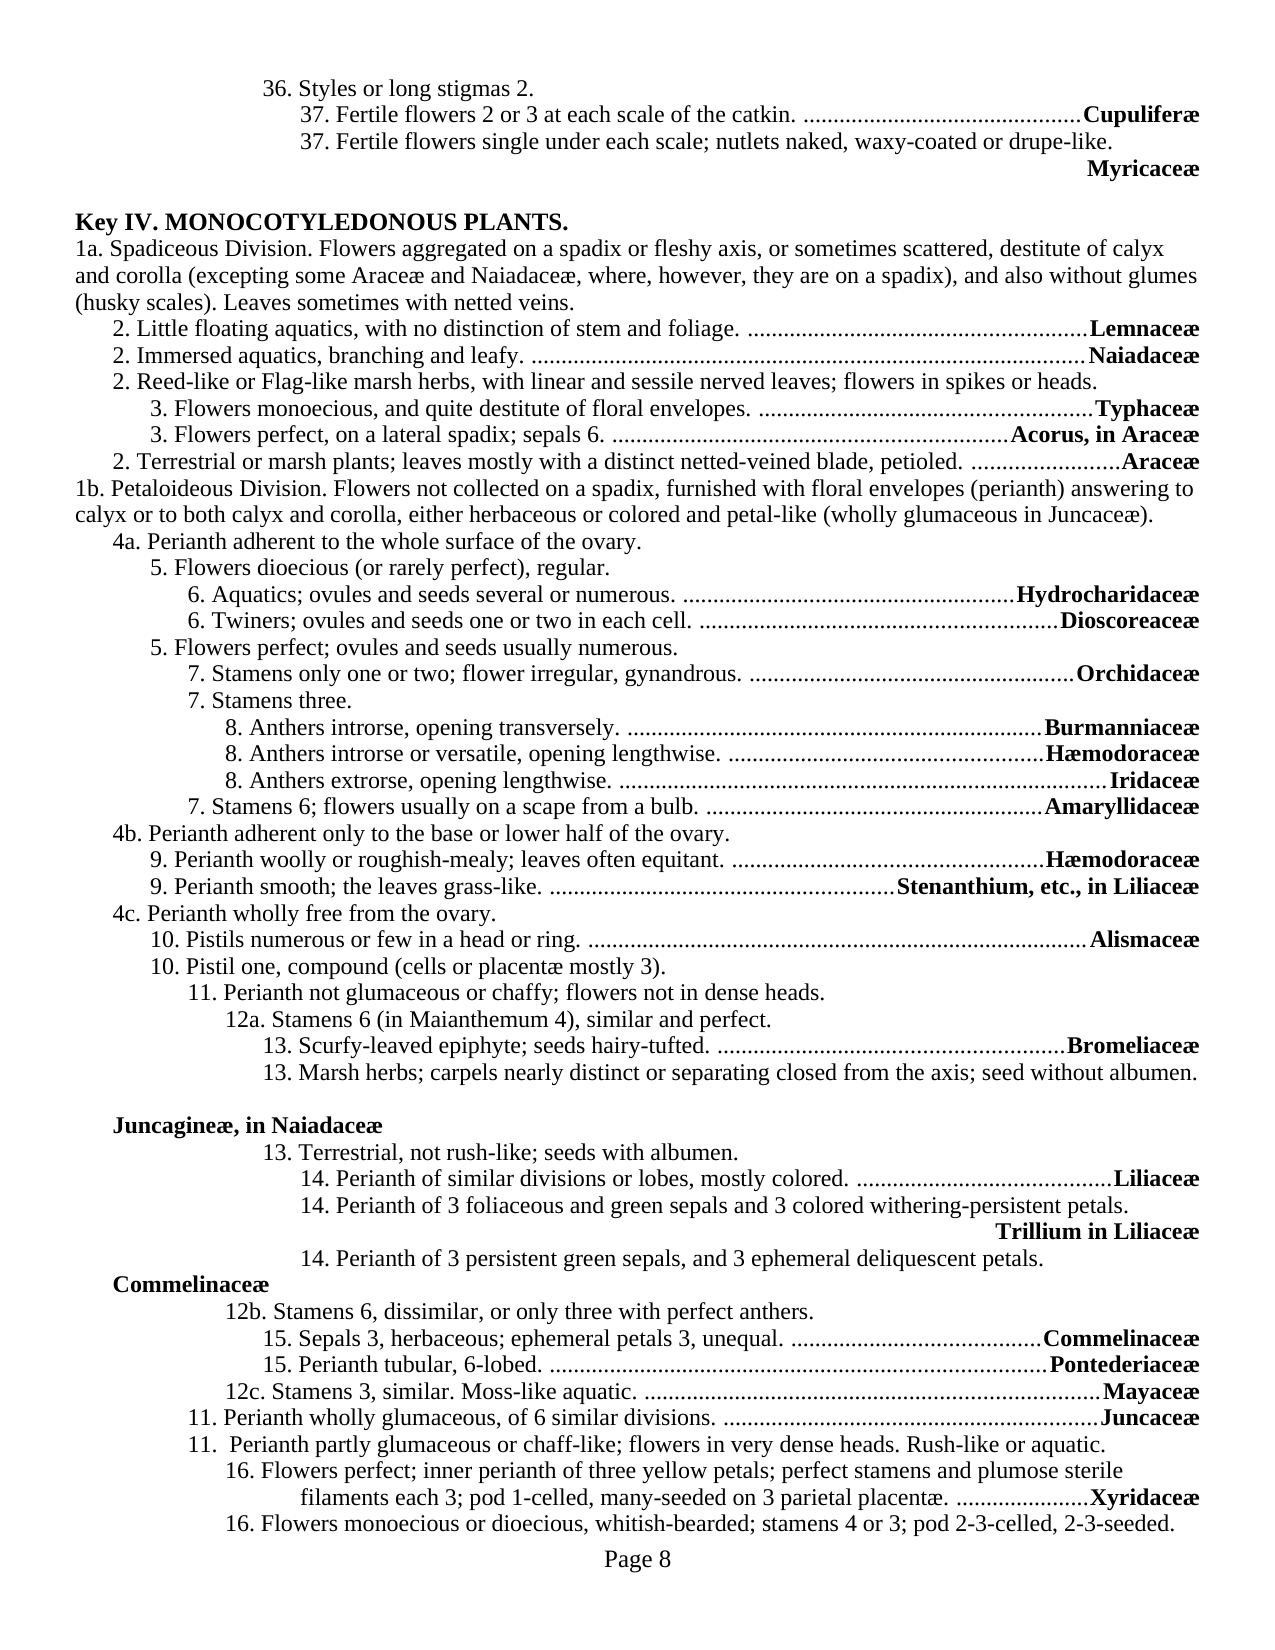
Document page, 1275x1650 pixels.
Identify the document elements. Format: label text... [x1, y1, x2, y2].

text filaments each 3; pod 1-celled, many-seeded on 3 parietal placentæ. Xyridaceæ [75, 1484, 1200, 1511]
text 15. Perianth tubular, 6-lobed. Pontederiaceæ [75, 1351, 1200, 1378]
text 4a. Perianth adherent to the whole surface of the ovary. [75, 528, 1200, 554]
text 1b. Petaloideous Division. Flowers not collected on a spadix, furnished with floral envelopes (perianth) answering to calyx or to both calyx and corolla, either herbaceous or colored and petal-like (wholly glumaceous in Juncaceæ). [75, 474, 1200, 528]
text 8. Anthers introrse or versatile, opening lengthwise. Hæmodoraceæ [75, 740, 1200, 767]
text 7. Stamens three. [75, 687, 1200, 714]
text 10. Pistil one, compound (cells or placentæ mostly 3). [75, 953, 1200, 979]
text 13. Terrestrial, not rush-like; seeds with albumen. [75, 1139, 1200, 1165]
text 36. Styles or long stigmas 2. [75, 75, 1200, 102]
text 12a. Stamens 6 (in Maianthemum 4), similar and perfect. [75, 1006, 1200, 1032]
text 9. Perianth woolly or roughish-mealy; leaves often equitant. Hæmodoraceæ [75, 846, 1200, 873]
text 2. Reed-like or Flag-like marsh herbs, with linear and sessile nerved leaves; flowers in spikes or heads. [75, 368, 1200, 395]
text 11. Perianth wholly glumaceous, of 6 similar divisions. Juncaceæ [75, 1404, 1200, 1431]
text 4c. Perianth wholly free from the ovary. [75, 899, 1200, 926]
text 3. Flowers perfect, on a lateral spadix; sepals 6. Acorus, in Araceæ [75, 421, 1200, 448]
text 8. Anthers introrse, opening transversely. Burmanniaceæ [75, 714, 1200, 740]
text 2. Immersed aquatics, branching and leafy. Naiadaceæ [75, 342, 1200, 368]
text 15. Sepals 3, herbaceous; ephemeral petals 3, unequal. Commelinaceæ [75, 1324, 1200, 1351]
text 12c. Stamens 3, similar. Moss-like aquatic. Mayaceæ [75, 1378, 1200, 1404]
text 14. Perianth of similar divisions or lobes, mostly colored. Liliaceæ [75, 1165, 1200, 1192]
text 7. Stamens 6; flowers usually on a scape from a bulb. Amaryllidaceæ [75, 793, 1200, 820]
text 12b. Stamens 6, dissimilar, or only three with perfect anthers. [75, 1298, 1200, 1324]
text 2. Terrestrial or marsh plants; leaves mostly with a distinct netted-veined blade, petioled. Araceæ [75, 448, 1200, 474]
text Key IV. MONOCOTYLEDONOUS PLANTS. [75, 208, 1200, 236]
text 16. Flowers perfect; inner perianth of three yellow petals; perfect stamens and plumose sterile [75, 1457, 1200, 1484]
text 4b. Perianth adherent only to the base or lower half of the ovary. [75, 820, 1200, 846]
text 9. Perianth smooth; the leaves grass-like. Stenanthium, etc., in Liliaceæ [75, 873, 1200, 899]
text 7. Stamens only one or two; flower irregular, gynandrous. Orchidaceæ [75, 661, 1200, 687]
text 13. Scurfy-leaved epiphyte; seeds hairy-tufted. Bromeliaceæ [75, 1032, 1200, 1059]
text 14. Perianth of 3 persistent green sepals, and 3 ephemeral deliquescent petals. Commelinaceæ [75, 1245, 1200, 1298]
text 8. Anthers extrorse, opening lengthwise. Iridaceæ [75, 767, 1200, 793]
text 16. Flowers monoecious or dioecious, whitish-bearded; stamens 4 or 3; pod 2-3-celled, 2-3-seeded. [75, 1511, 1200, 1537]
text 11. Perianth not glumaceous or chaffy; flowers not in dense heads. [75, 979, 1200, 1006]
text 10. Pistils numerous or few in a head or ring. Alismaceæ [75, 926, 1200, 953]
text 6. Aquatics; ovules and seeds several or numerous. Hydrocharidaceæ [75, 581, 1200, 607]
text 37. Fertile flowers 2 or 3 at each scale of the catkin. Cupuliferæ [75, 102, 1200, 128]
text 3. Flowers monoecious, and quite destitute of floral envelopes. Typhaceæ [75, 395, 1200, 421]
text 6. Twiners; ovules and seeds one or two in each cell. Dioscoreaceæ [75, 607, 1200, 634]
text 1a. Spadiceous Division. Flowers aggregated on a spadix or fleshy axis, or sometimes scattered, destitute of calyx and corolla (excepting some Araceæ and Naiadaceæ, where, however, they are on a spadix), and also without glumes (husky scales). Leaves sometimes with netted veins. [75, 236, 1200, 315]
text 2. Little floating aquatics, with no distinction of stem and foliage. Lemnaceæ [75, 315, 1200, 342]
text 5. Flowers dioecious (or rarely perfect), regular. [75, 554, 1200, 581]
text 37. Fertile flowers single under each scale; nutlets naked, waxy-coated or drupe-like. Myricaceæ [75, 128, 1200, 181]
text 11. Perianth partly glumaceous or chaff-like; flowers in very dense heads. Rush-like or aquatic. [75, 1431, 1200, 1457]
text 13. Marsh herbs; carpels nearly distinct or separating closed from the axis; seed without albumen. Juncagineæ, in Naiadaceæ [75, 1059, 1200, 1139]
text 14. Perianth of 3 foliaceous and green sepals and 3 colored withering-persistent petals. Trillium in Liliaceæ [75, 1192, 1200, 1245]
text 5. Flowers perfect; ovules and seeds usually numerous. [75, 634, 1200, 661]
